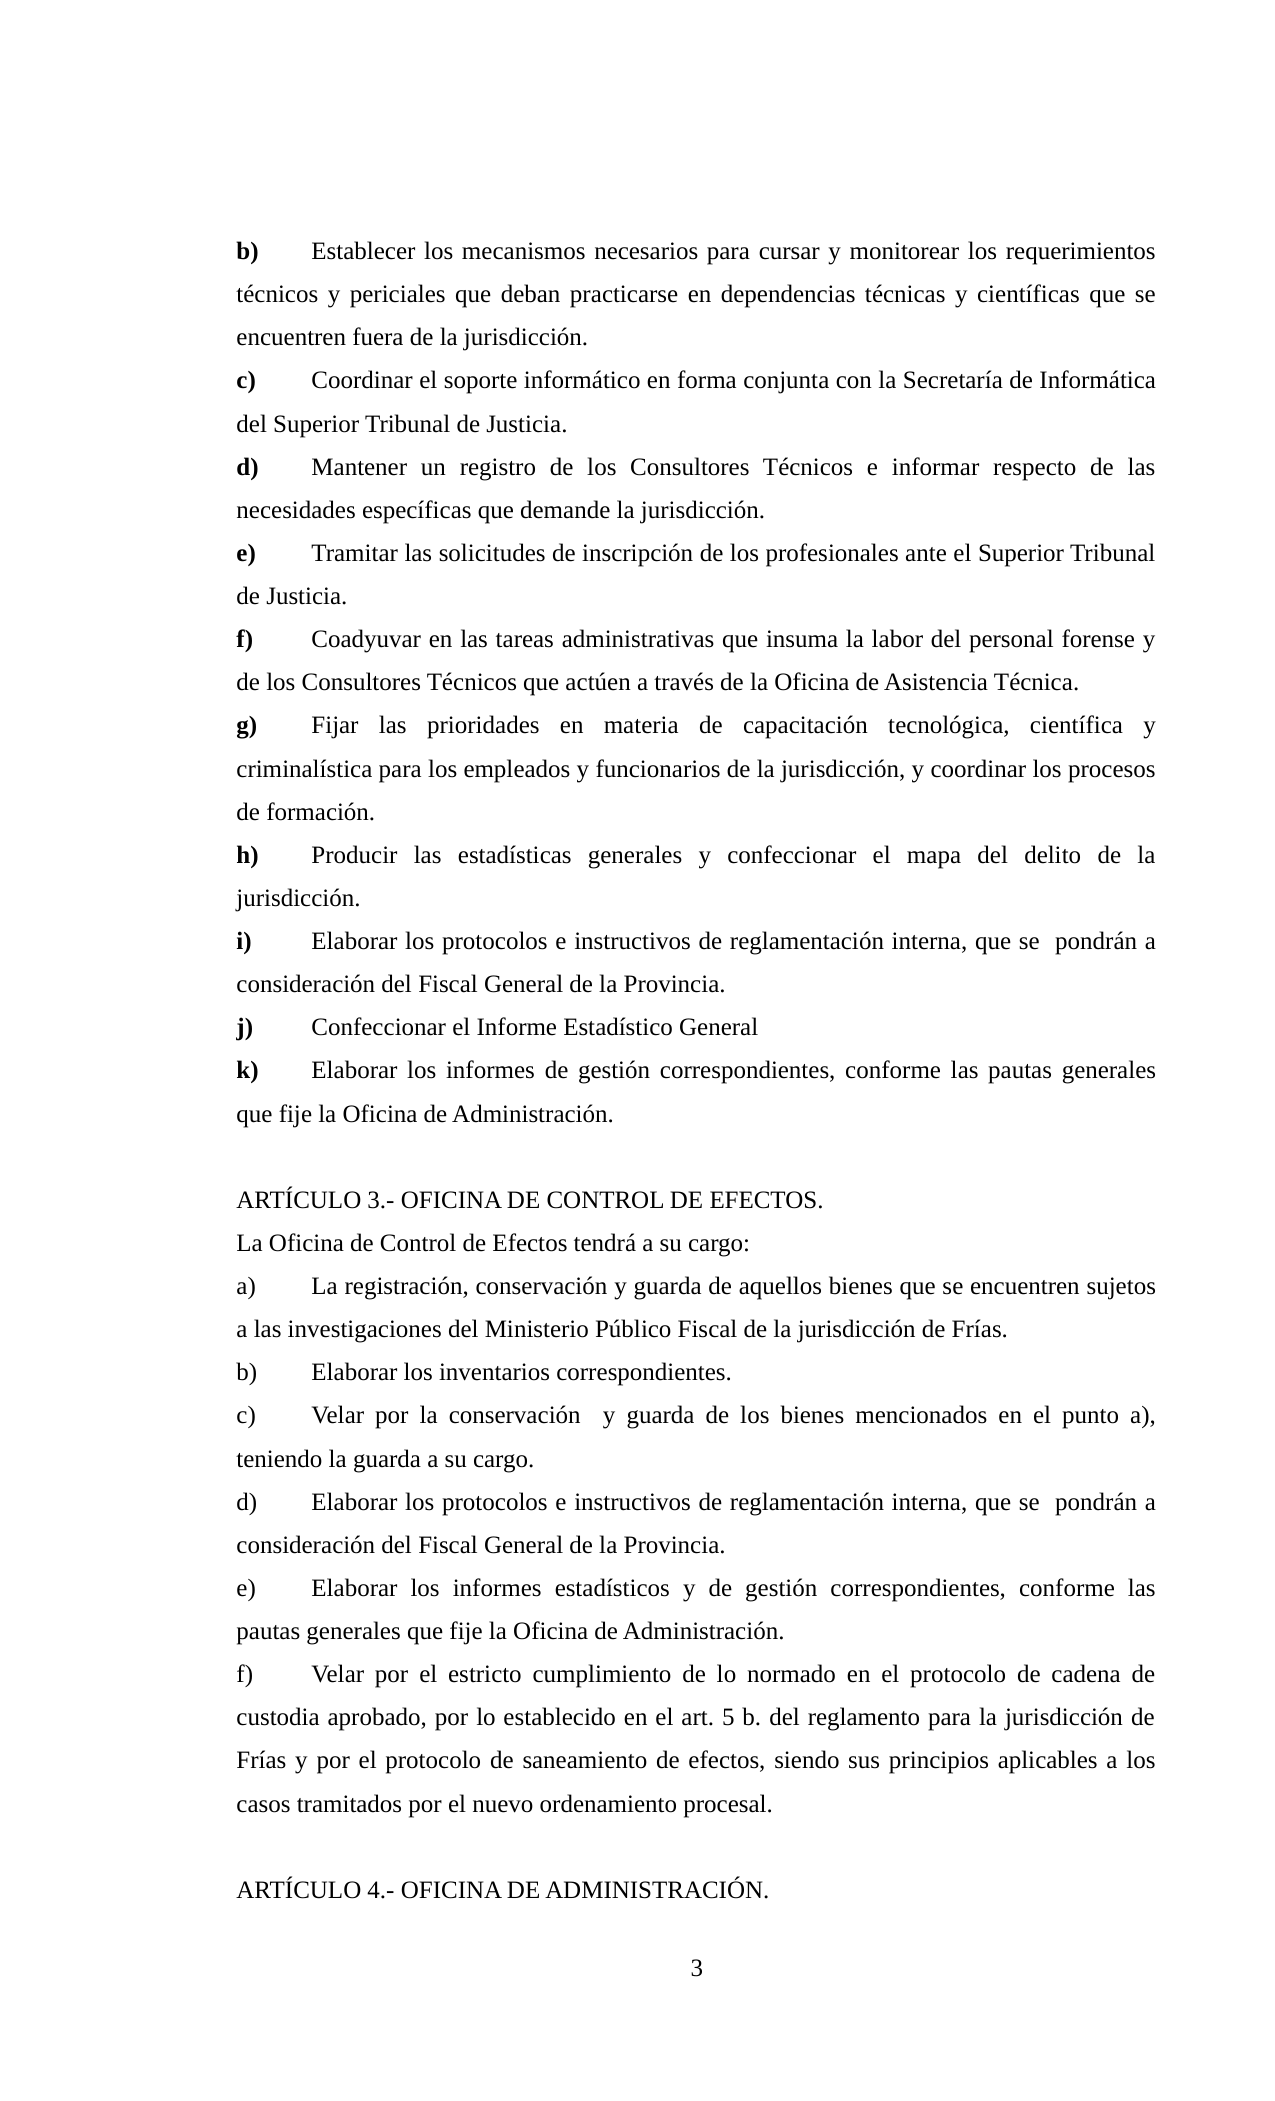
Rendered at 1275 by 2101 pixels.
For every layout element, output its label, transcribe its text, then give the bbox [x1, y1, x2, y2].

list Elaborar los inventarios correspondientes. [236, 1357, 1157, 1386]
text ARTÍCULO 4.- OFICINA DE ADMINISTRACIÓN. [236, 1875, 1157, 1904]
list Coordinar el soporte informático en forma conjunta con la Secretaría de Informática del Superior Tribunal de Justicia. [236, 366, 1157, 437]
list Elaborar los informes estadísticos y de gestión correspondientes, conforme las pautas generales que fije la Oficina de Administración. [236, 1573, 1157, 1645]
list Fijar las prioridades en materia de capacitación tecnológica, científica y criminalística para los empleados y funcionarios de la jurisdicción, y coordinar los procesos de formación. [236, 711, 1157, 826]
list Elaborar los protocolos e instructivos de reglamentación interna, que se pondrán a consideración del Fiscal General de la Provincia. [236, 926, 1157, 998]
list Coadyuvar en las tareas administrativas que insuma la labor del personal forense y de los Consultores Técnicos que actúen a través de la Oficina de Asistencia Técnica. [236, 624, 1157, 696]
list Establecer los mecanismos necesarios para cursar y monitorear los requerimientos técnicos y periciales que deban practicarse en dependencias técnicas y científicas que se encuentren fuera de la jurisdicción. [236, 236, 1157, 351]
list Tramitar las solicitudes de inscripción de los profesionales ante el Superior Tribunal de Justicia. [236, 538, 1157, 610]
list Producir las estadísticas generales y confeccionar el mapa del delito de la jurisdicción. [236, 840, 1157, 912]
list Mantener un registro de los Consultores Técnicos e informar respecto de las necesidades específicas que demande la jurisdicción. [236, 452, 1157, 524]
list Velar por el estricto cumplimiento de lo normado en el protocolo de cadena de custodia aprobado, por lo establecido en el art. 5 b. del reglamento para la jurisdicción de Frías y por el protocolo de saneamiento de efectos, siendo sus principios aplicables a los casos tramitados por el nuevo ordenamiento procesal. [236, 1659, 1157, 1817]
text La Oficina de Control de Efectos tendrá a su cargo: [236, 1228, 1157, 1257]
list Elaborar los informes de gestión correspondientes, conforme las pautas generales que fije la Oficina de Administración. [236, 1056, 1157, 1127]
text ARTÍCULO 3.- OFICINA DE CONTROL DE EFECTOS. [236, 1185, 1157, 1214]
list Confeccionar el Informe Estadístico General [236, 1012, 1157, 1041]
list La registración, conservación y guarda de aquellos bienes que se encuentren sujetos a las investigaciones del Ministerio Público Fiscal de la jurisdicción de Frías. [236, 1271, 1157, 1343]
list Elaborar los protocolos e instructivos de reglamentación interna, que se pondrán a consideración del Fiscal General de la Provincia. [236, 1487, 1157, 1559]
list Velar por la conservación y guarda de los bienes mencionados en el punto a), teniendo la guarda a su cargo. [236, 1401, 1157, 1472]
